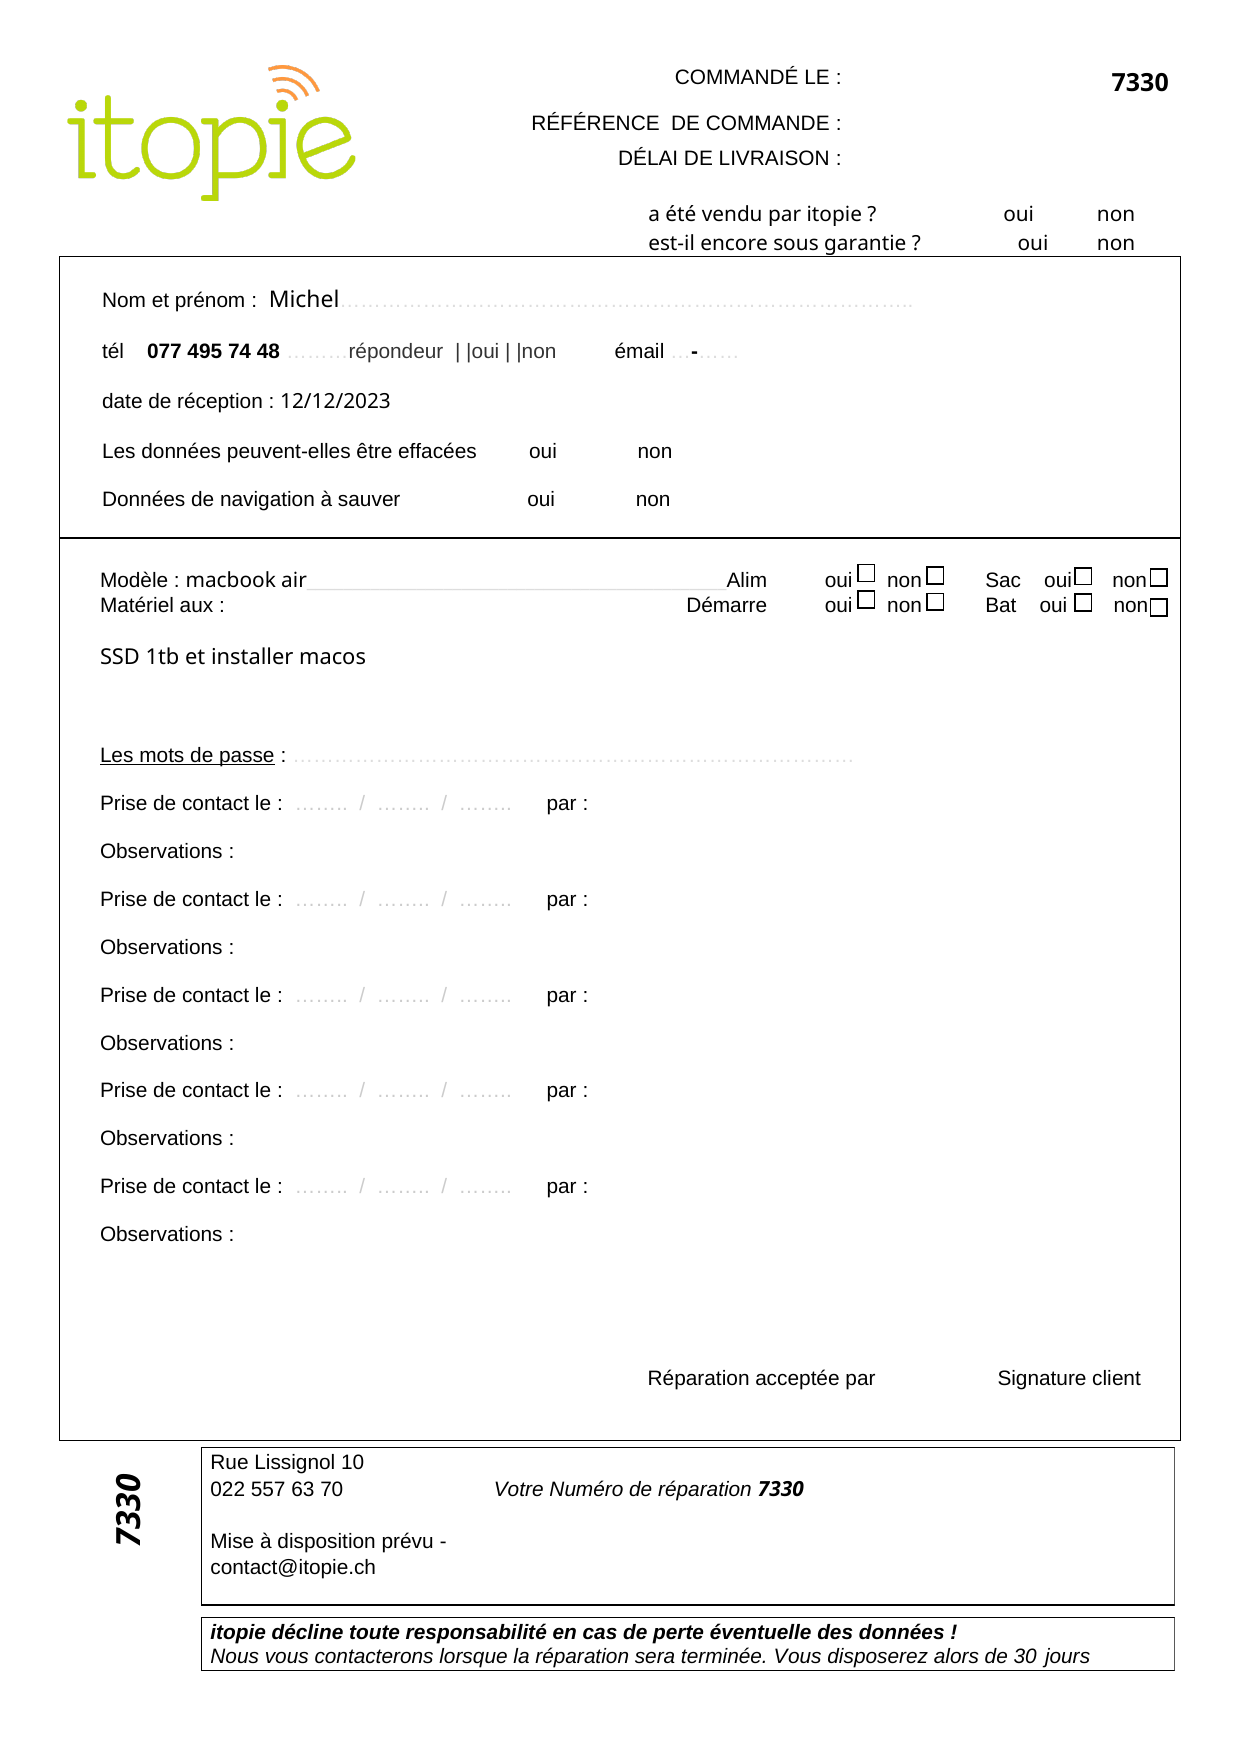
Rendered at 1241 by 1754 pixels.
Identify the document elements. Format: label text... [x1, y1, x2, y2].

text Les mots de passe : ……………………………………………………………………… [60, 740, 1180, 767]
table_cell DÉLAI DE LIVRAISON : [490, 140, 847, 175]
text Observations : [60, 1123, 1180, 1150]
text Prise de contact le : …….. / …….. / …….. par : [60, 883, 1180, 911]
text Observations : [60, 836, 1180, 863]
table_header Rue Lissignol 10 022 557 63 70 Votre Numéro de réparation 7330 Mise à disposition prévu - contact@itopie.ch [195, 1441, 1180, 1611]
text Modèle : macbook air Alim oui non Sac oui non [948, 562, 1180, 590]
text a été vendu par itopie ? oui non [59, 199, 1181, 228]
text tél 077 495 74 48 ………répondeur | |oui | |non émail …-…… [60, 335, 1180, 362]
text date de réception : 12/12/2023 [60, 383, 1180, 415]
text Observations : [60, 1219, 1180, 1246]
text SSD 1tb et installer macos [60, 638, 1180, 671]
table_cell [847, 105, 1180, 140]
text est-il encore sous garantie ? oui non [59, 228, 1181, 256]
picture [67, 65, 356, 201]
table_header 7330 [847, 59, 1180, 104]
text Prise de contact le : …….. / …….. / …….. par : [60, 788, 1180, 815]
text Observations : [60, 1027, 1180, 1054]
table_header COMMANDÉ LE : [490, 59, 847, 104]
text Données de navigation à sauver oui non [60, 484, 1180, 511]
table_header 7330 [59, 1441, 195, 1677]
text Observations : [60, 931, 1180, 958]
text Matériel aux : Démarre oui non Bat oui non [60, 590, 1180, 617]
text Les données peuvent-elles être effacées oui non [60, 436, 1180, 463]
table_cell itopie décline toute responsabilité en cas de perte éventuelle des données ! Nous vous contacterons lorsque la réparation sera terminée. Vous disposerez alors de 30 jours [195, 1611, 1180, 1677]
text Prise de contact le : …….. / …….. / …….. par : [60, 979, 1180, 1006]
table_cell RÉFÉRENCE DE COMMANDE : [490, 105, 847, 140]
text Nom et prénom : Michel……………………………………………………………………….. [60, 280, 1180, 314]
text Prise de contact le : …….. / …….. / …….. par : [60, 1171, 1180, 1198]
text Modèle : macbook air Alim oui non Sac oui non [60, 562, 856, 590]
text Prise de contact le : …….. / …….. / …….. par : [60, 1075, 1180, 1102]
text Modèle : macbook air Alim oui non Sac oui non [879, 562, 925, 590]
text Réparation acceptée par Signature client [60, 1363, 1180, 1390]
table_cell [847, 140, 1180, 175]
